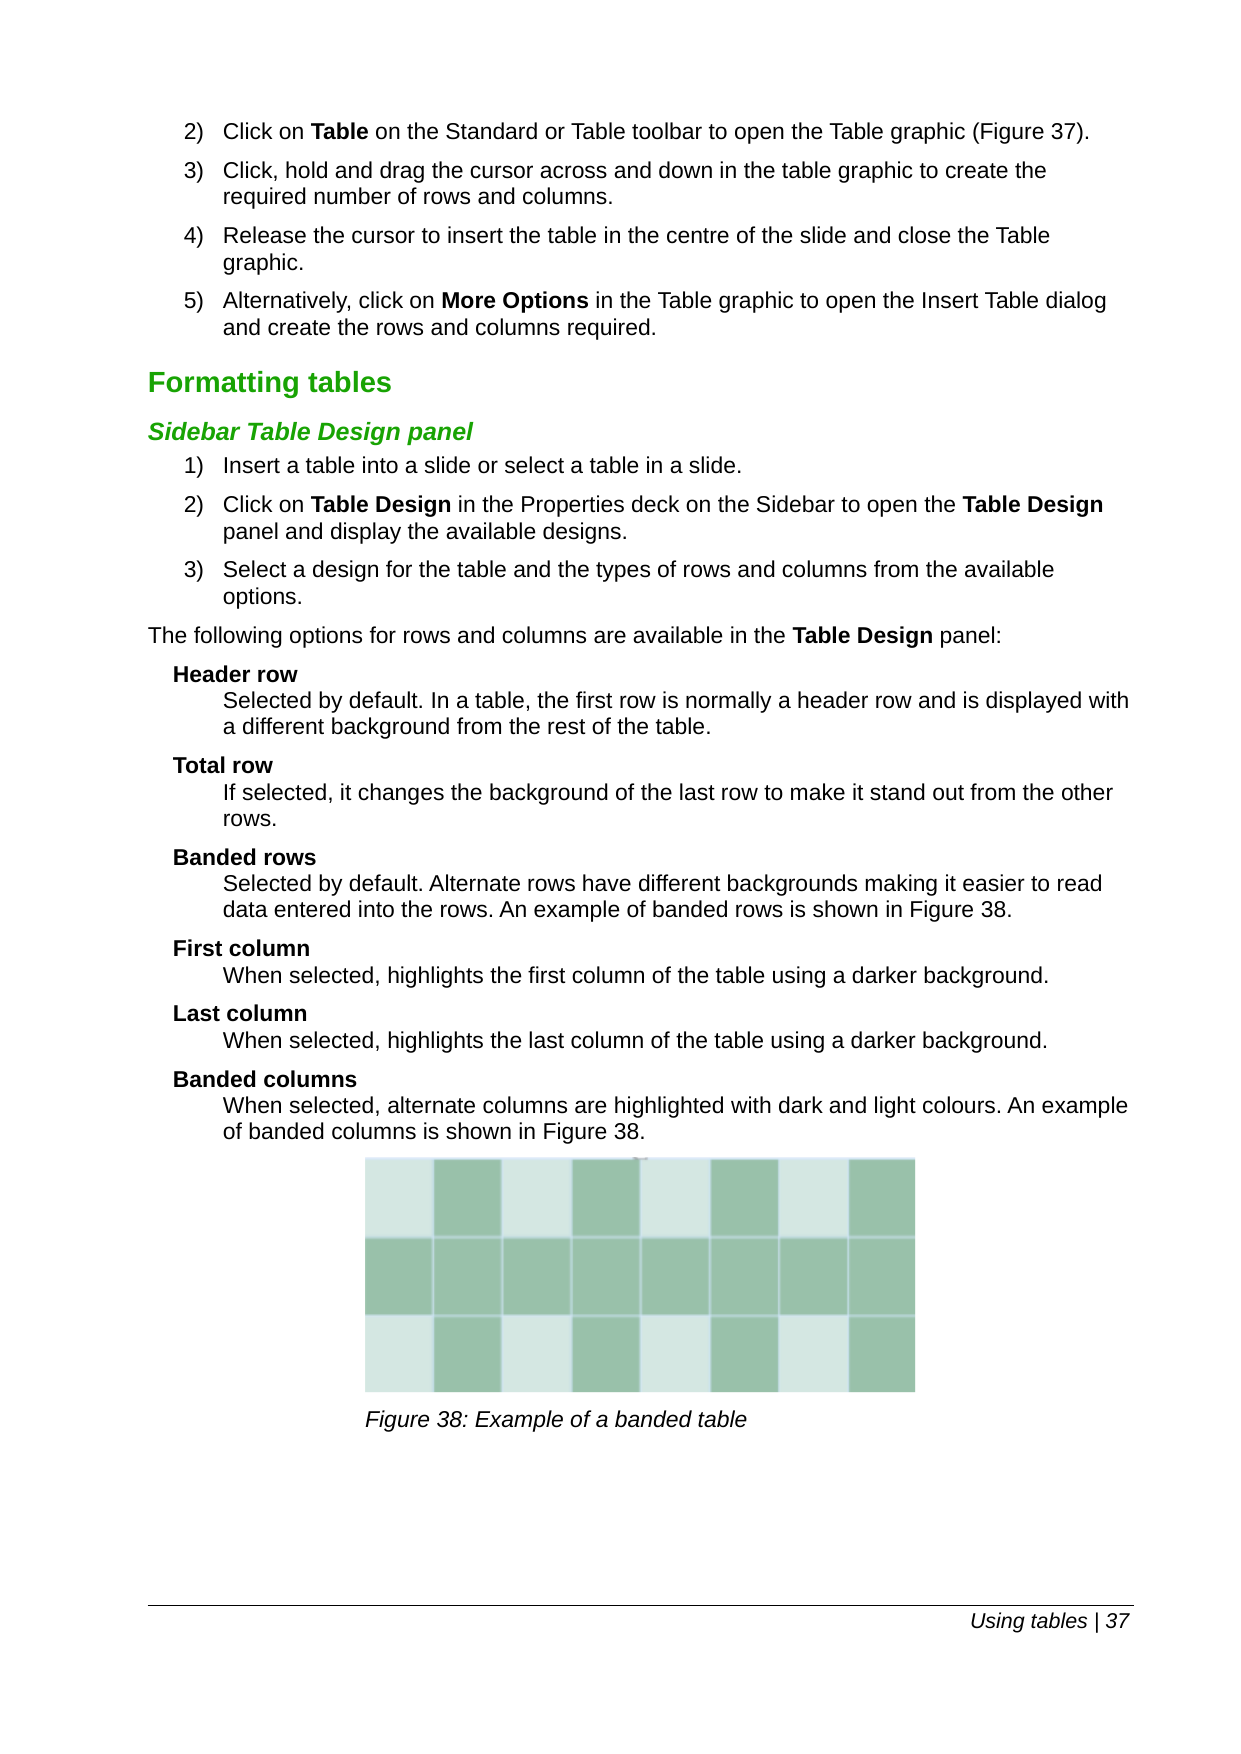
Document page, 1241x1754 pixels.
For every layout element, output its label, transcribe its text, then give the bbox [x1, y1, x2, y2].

list Alternatively, click on More Options in the Table graphic to open the Insert Table dialog and create the rows and columns required. [204, 287, 1134, 340]
picture [365, 1157, 917, 1394]
text When selected, highlights the first column of the table using a darker background. [223, 962, 1134, 988]
list Release the cursor to insert the table in the centre of the slide and close the Table graphic. [204, 222, 1134, 275]
text When selected, highlights the last column of the table using a darker background. [223, 1027, 1134, 1053]
text When selected, alternate columns are highlighted with dark and light colours. An example of banded columns is shown in Figure 38. [223, 1092, 1134, 1145]
text Total row [173, 752, 1134, 778]
text Banded rows [173, 844, 1134, 870]
subtitle Sidebar Table Design panel [148, 417, 1134, 446]
text First column [173, 935, 1134, 962]
text The following options for rows and columns are available in the Table Design panel: [148, 622, 1134, 648]
list Click, hold and drag the cursor across and down in the table graphic to create the required number of rows and columns. [204, 157, 1134, 210]
list Insert a table into a slide or select a table in a slide. [204, 452, 1134, 479]
text Last column [173, 1000, 1134, 1027]
text Header row [173, 661, 1134, 687]
list Click on Table on the Standard or Table toolbar to open the Table graphic (Figure 37). [204, 118, 1134, 144]
list Click on Table Design in the Properties deck on the Sidebar to open the Table Design panel and display the available designs. [204, 491, 1134, 544]
text Banded columns [173, 1066, 1134, 1092]
text Figure 38: Example of a banded table [365, 1406, 917, 1432]
text Selected by default. Alternate rows have different backgrounds making it easier to read data entered into the rows. An example of banded rows is shown in Figure 38. [223, 870, 1134, 923]
text If selected, it changes the background of the last row to make it stand out from the other rows. [223, 778, 1134, 831]
text Selected by default. In a table, the first row is normally a header row and is displayed with a different background from the rest of the table. [223, 687, 1134, 739]
subtitle Formatting tables [148, 365, 1134, 399]
list Select a design for the table and the types of rows and columns from the available options. [204, 556, 1134, 609]
